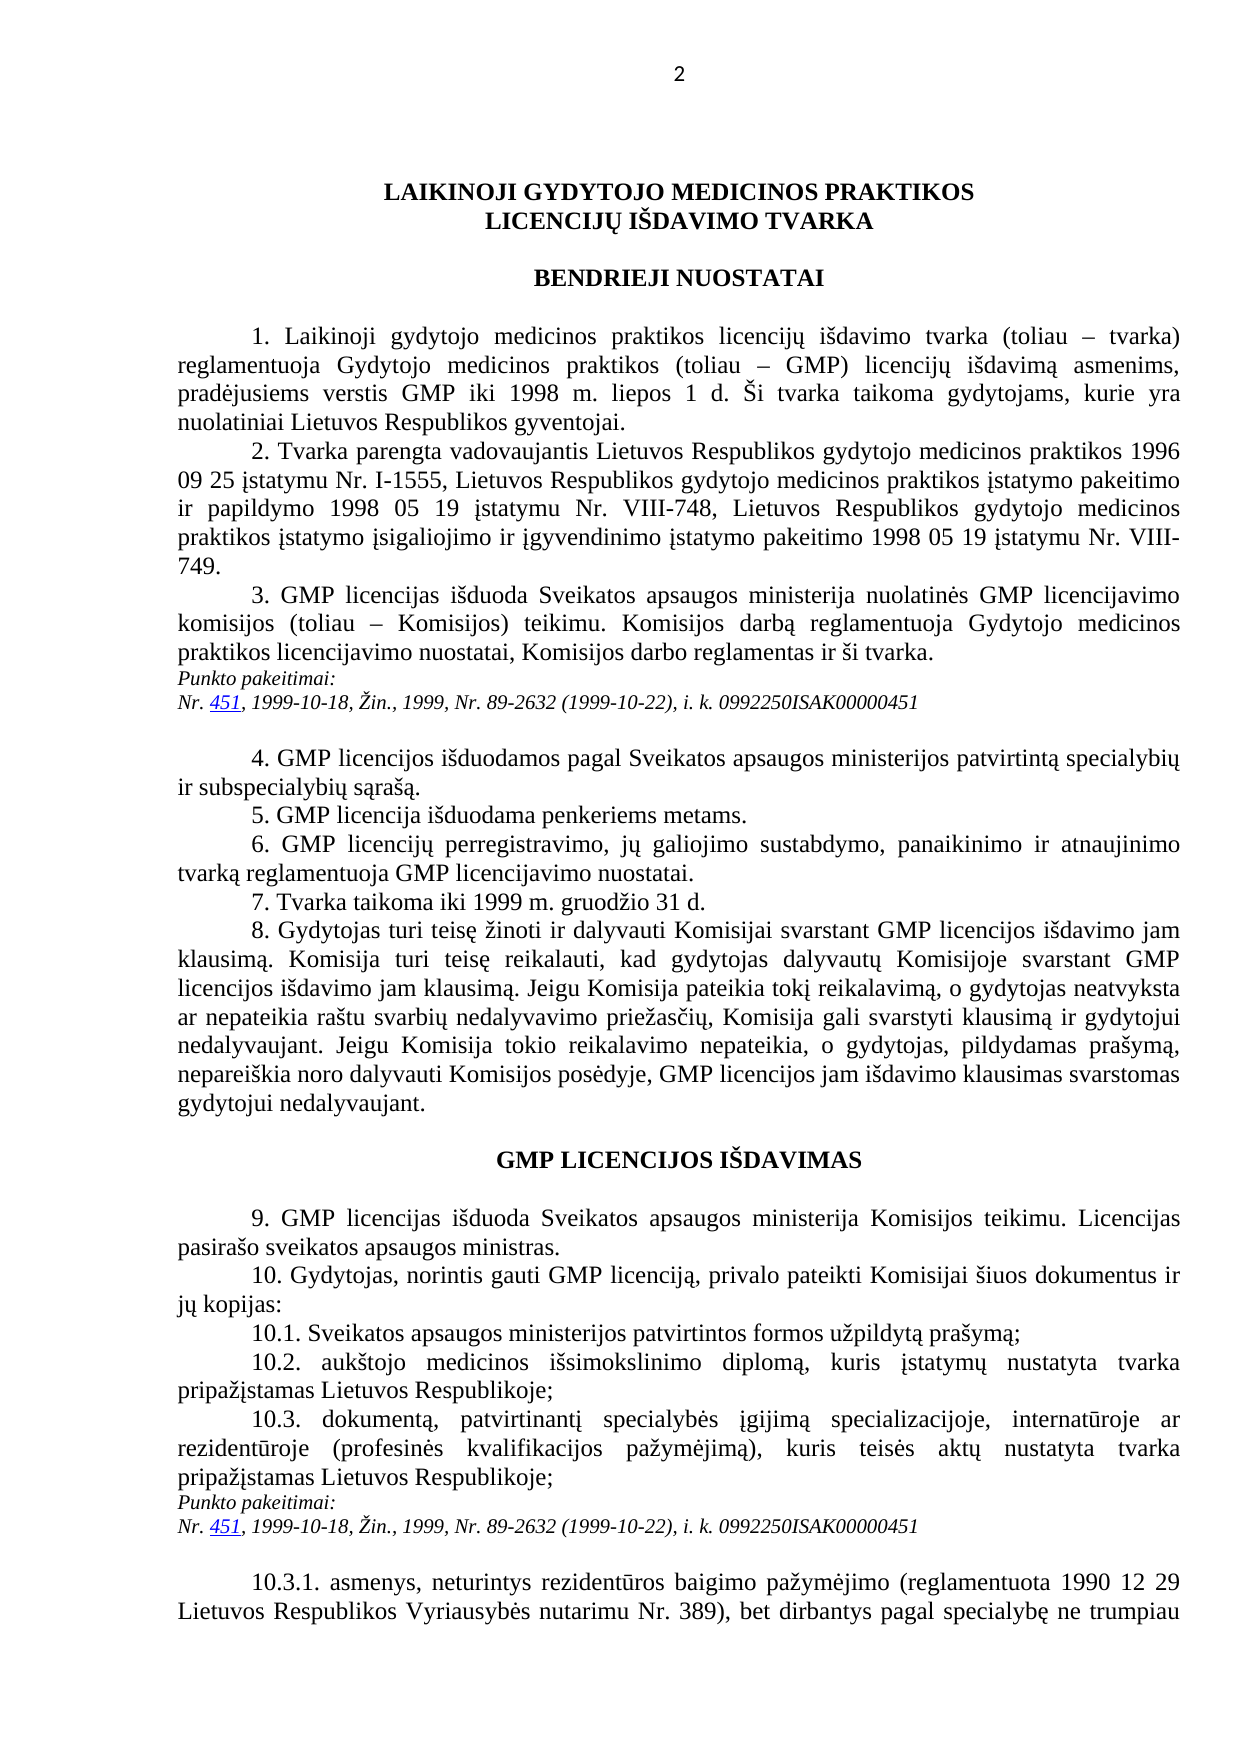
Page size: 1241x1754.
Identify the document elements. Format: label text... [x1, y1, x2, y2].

text 10.3.1. asmenys, neturintys rezidentūros baigimo pažymėjimo (reglamentuota 1990 12 29 Lietuvos Respublikos Vyriausybės nutarimu Nr. 389), bet dirbantys pagal specialybę ne trumpiau [177, 1567, 1181, 1625]
text licencijų išdavimo tvarka [177, 206, 1181, 235]
text 7. Tvarka taikoma iki 1999 m. gruodžio 31 d. [177, 887, 1181, 915]
text 10. Gydytojas, norintis gauti GMP licenciją, privalo pateikti Komisijai šiuos dokumentus ir jų kopijas: [177, 1260, 1181, 1318]
text 4. GMP licencijos išduodamos pagal Sveikatos apsaugos ministerijos patvirtintą specialybių ir subspecialybių sąrašą. [177, 743, 1181, 800]
text Laikinoji gydytojo medicinos praktikos [177, 177, 1181, 206]
text 9. GMP licencijas išduoda Sveikatos apsaugos ministerija Komisijos teikimu. Licencijas pasirašo sveikatos apsaugos ministras. [177, 1203, 1181, 1260]
text 5. GMP licencija išduodama penkeriems metams. [177, 800, 1181, 829]
text 3. GMP licencijas išduoda Sveikatos apsaugos ministerija nuolatinės GMP licencijavimo komisijos (toliau – Komisijos) teikimu. Komisijos darbą reglamentuoja Gydytojo medicinos praktikos licencijavimo nuostatai, Komisijos darbo reglamentas ir ši tvarka. [177, 580, 1181, 666]
text 2. Tvarka parengta vadovaujantis Lietuvos Respublikos gydytojo medicinos praktikos 1996 09 25 įstatymu Nr. I-1555, Lietuvos Respublikos gydytojo medicinos praktikos įstatymo pakeitimo ir papildymo 1998 05 19 įstatymu Nr. VIII-748, Lietuvos Respublikos gydytojo medicinos praktikos įstatymo įsigaliojimo ir įgyvendinimo įstatymo pakeitimo 1998 05 19 įstatymu Nr. VIII-749. [177, 436, 1181, 580]
text Nr. 451, 1999-10-18, Žin., 1999, Nr. 89-2632 (1999-10-22), i. k. 0992250ISAK00000451 [177, 690, 1181, 714]
text GMP licencijos išdavimas [177, 1145, 1181, 1174]
text Punkto pakeitimai: [177, 666, 1181, 690]
text 6. GMP licencijų perregistravimo, jų galiojimo sustabdymo, panaikinimo ir atnaujinimo tvarką reglamentuoja GMP licencijavimo nuostatai. [177, 829, 1181, 887]
text 1. Laikinoji gydytojo medicinos praktikos licencijų išdavimo tvarka (toliau – tvarka) reglamentuoja Gydytojo medicinos praktikos (toliau – GMP) licencijų išdavimą asmenims, pradėjusiems verstis GMP iki 1998 m. liepos 1 d. Ši tvarka taikoma gydytojams, kurie yra nuolatiniai Lietuvos Respublikos gyventojai. [177, 321, 1181, 436]
text 10.1. Sveikatos apsaugos ministerijos patvirtintos formos užpildytą prašymą; [177, 1318, 1181, 1347]
text Punkto pakeitimai: [177, 1490, 1181, 1514]
text Nr. 451, 1999-10-18, Žin., 1999, Nr. 89-2632 (1999-10-22), i. k. 0992250ISAK00000451 [177, 1514, 1181, 1538]
text Bendrieji nuostatai [177, 263, 1181, 292]
text 10.2. aukštojo medicinos išsimokslinimo diplomą, kuris įstatymų nustatyta tvarka pripažįstamas Lietuvos Respublikoje; [177, 1347, 1181, 1404]
text 10.3. dokumentą, patvirtinantį specialybės įgijimą specializacijoje, internatūroje ar rezidentūroje (profesinės kvalifikacijos pažymėjimą), kuris teisės aktų nustatyta tvarka pripažįstamas Lietuvos Respublikoje; [177, 1404, 1181, 1490]
text 8. Gydytojas turi teisę žinoti ir dalyvauti Komisijai svarstant GMP licencijos išdavimo jam klausimą. Komisija turi teisę reikalauti, kad gydytojas dalyvautų Komisijoje svarstant GMP licencijos išdavimo jam klausimą. Jeigu Komisija pateikia tokį reikalavimą, o gydytojas neatvyksta ar nepateikia raštu svarbių nedalyvavimo priežasčių, Komisija gali svarstyti klausimą ir gydytojui nedalyvaujant. Jeigu Komisija tokio reikalavimo nepateikia, o gydytojas, pildydamas prašymą, nepareiškia noro dalyvauti Komisijos posėdyje, GMP licencijos jam išdavimo klausimas svarstomas gydytojui nedalyvaujant. [177, 915, 1181, 1117]
